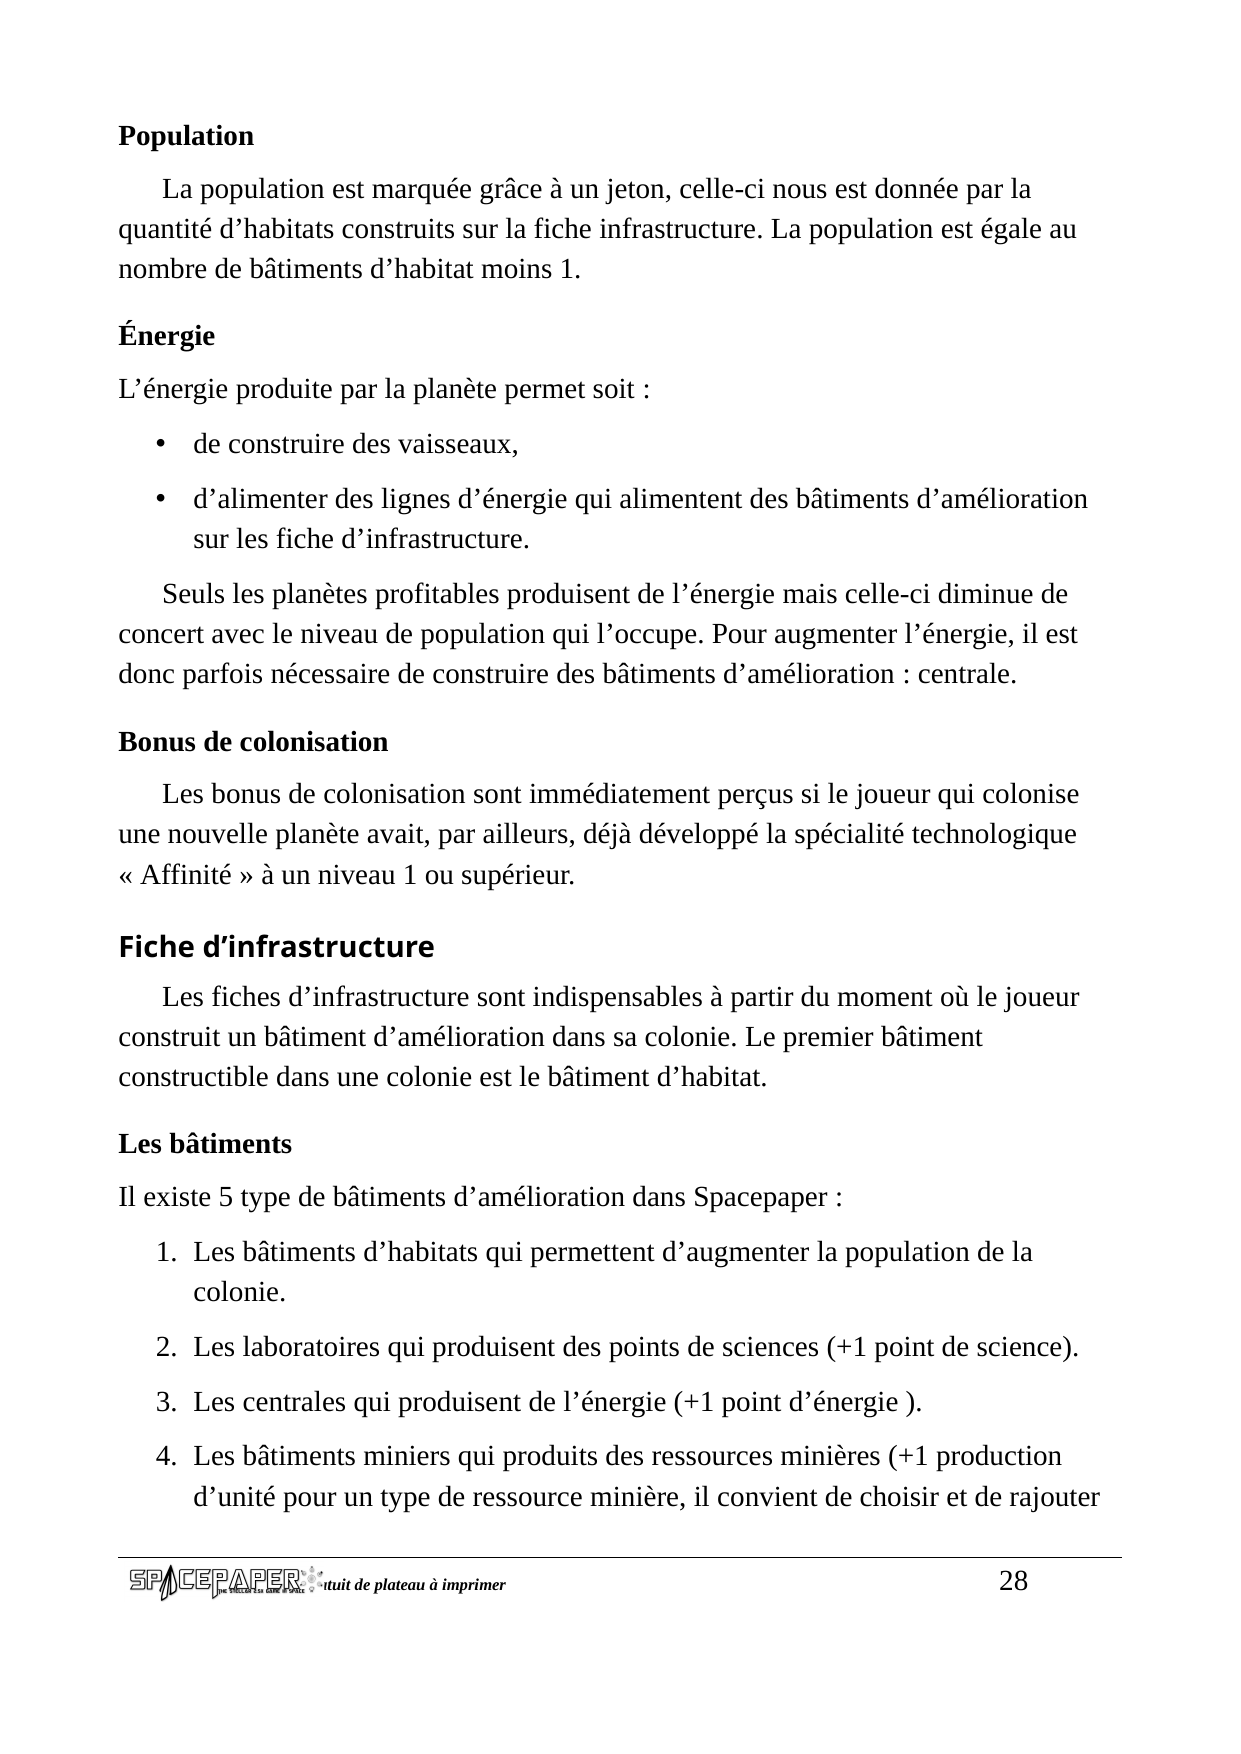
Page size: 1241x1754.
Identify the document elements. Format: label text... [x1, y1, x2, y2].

subtitle Les bâtiments [118, 1126, 1122, 1160]
text La population est marquée grâce à un jeton, celle-ci nous est donnée par la quantité d’habitats construits sur la fiche infrastructure. La population est égale au nombre de bâtiments d’habitat moins 1. [118, 171, 1122, 285]
list Les bâtiments miniers qui produits des ressources minières (+1 production d’unité pour un type de ressource minière, il convient de choisir et de rajouter [156, 1438, 1122, 1512]
text Il existe 5 type de bâtiments d’amélioration dans Spacepaper : [118, 1179, 1122, 1213]
list Les centrales qui produisent de l’énergie (+1 point d’énergie ). [156, 1384, 1122, 1417]
subtitle Population [118, 118, 1122, 152]
text L’énergie produite par la planète permet soit : [118, 371, 1122, 405]
subtitle Énergie [118, 318, 1122, 352]
subtitle Fiche d’infrastructure [118, 926, 1122, 966]
text Les fiches d’infrastructure sont indispensables à partir du moment où le joueur construit un bâtiment d’amélioration dans sa colonie. Le premier bâtiment constructible dans une colonie est le bâtiment d’habitat. [118, 979, 1122, 1093]
list Les bâtiments d’habitats qui permettent d’augmenter la population de la colonie. [156, 1234, 1122, 1308]
text Les bonus de colonisation sont immédiatement perçus si le joueur qui colonise une nouvelle planète avait, par ailleurs, déjà développé la spécialité technologique « Affinité » à un niveau 1 ou supérieur. [118, 776, 1122, 890]
picture [124, 1561, 325, 1602]
list Les laboratoires qui produisent des points de sciences (+1 point de science). [156, 1329, 1122, 1362]
list d’alimenter des lignes d’énergie qui alimentent des bâtiments d’amélioration sur les fiche d’infrastructure. [156, 481, 1122, 555]
text Seuls les planètes profitables produisent de l’énergie mais celle-ci diminue de concert avec le niveau de population qui l’occupe. Pour augmenter l’énergie, il est donc parfois nécessaire de construire des bâtiments d’amélioration : centrale. [118, 576, 1122, 690]
subtitle Bonus de colonisation [118, 724, 1122, 757]
list de construire des vaisseaux, [156, 426, 1122, 460]
